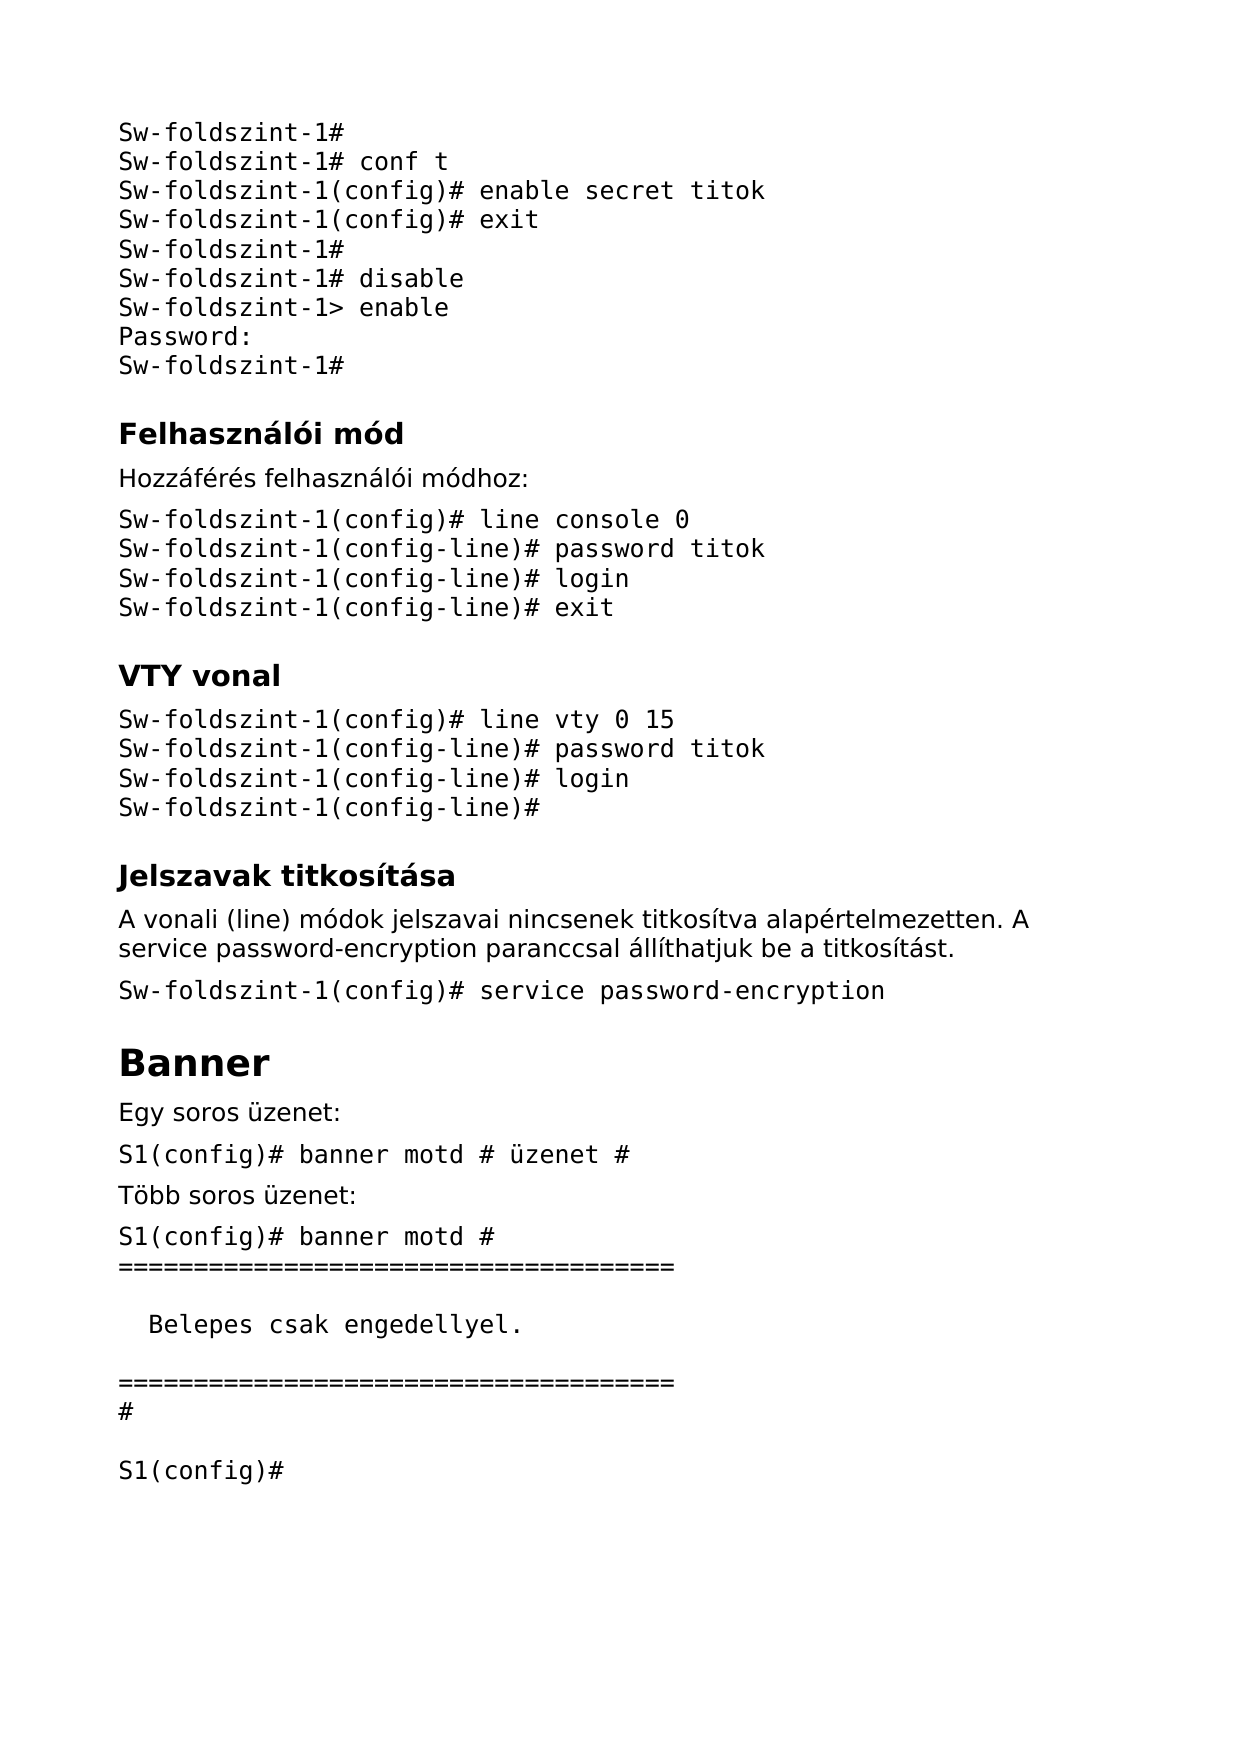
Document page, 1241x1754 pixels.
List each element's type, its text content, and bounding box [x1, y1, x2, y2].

text S1(config)# banner motd # üzenet # [118, 1140, 1122, 1169]
subtitle Banner [118, 1042, 1122, 1086]
text A vonali (line) módok jelszavai nincsenek titkosítva alapértelmezetten. A service password-encryption paranccsal állíthatjuk be a titkosítást. [118, 905, 1122, 964]
text Több soros üzenet: [118, 1181, 1122, 1210]
text S1(config)# banner motd # ===================================== Belepes csak engedellyel. ===================================== # S1(config)# [118, 1222, 1122, 1485]
text Sw-foldszint-1(config)# service password-encryption [118, 976, 1122, 1005]
text Sw-foldszint-1(config)# line vty 0 15 Sw-foldszint-1(config-line)# password titok Sw-foldszint-1(config-line)# login Sw-foldszint-1(config-line)# [118, 705, 1122, 822]
text Egy soros üzenet: [118, 1098, 1122, 1127]
subtitle VTY vonal [118, 659, 1122, 693]
subtitle Felhasználói mód [118, 417, 1122, 451]
subtitle Jelszavak titkosítása [118, 859, 1122, 893]
text Hozzáférés felhasználói módhoz: [118, 464, 1122, 493]
text Sw-foldszint-1(config)# line console 0 Sw-foldszint-1(config-line)# password titok Sw-foldszint-1(config-line)# login Sw-foldszint-1(config-line)# exit [118, 506, 1122, 622]
text Sw-foldszint-1# Sw-foldszint-1# conf t Sw-foldszint-1(config)# enable secret titok Sw-foldszint-1(config)# exit Sw-foldszint-1# Sw-foldszint-1# disable Sw-foldszint-1> enable Password: Sw-foldszint-1# [118, 118, 1122, 381]
